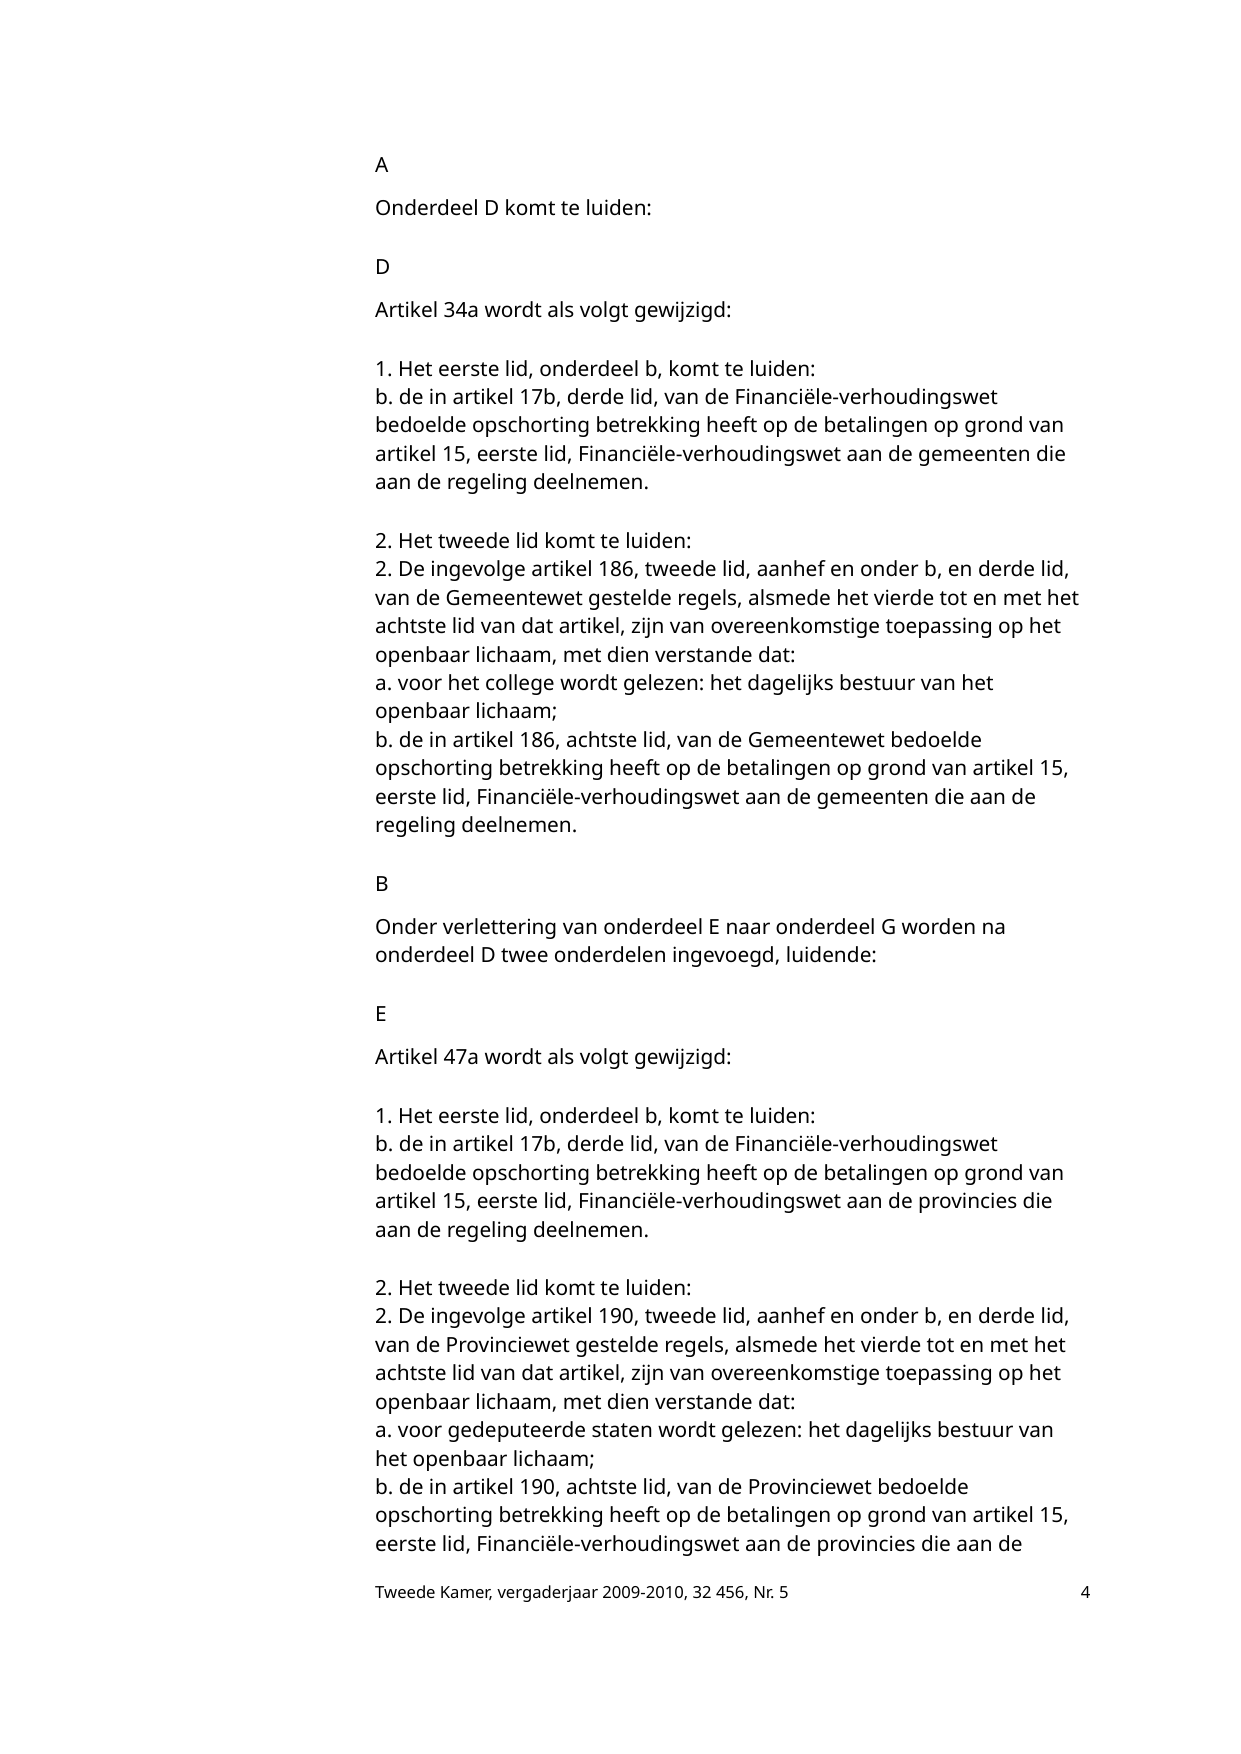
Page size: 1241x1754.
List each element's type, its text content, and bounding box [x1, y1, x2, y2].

text 2. De ingevolge artikel 186, tweede lid, aanhef en onder b, en derde lid, van de Gemeentewet gestelde regels, alsmede het vierde tot en met het achtste lid van dat artikel, zijn van overeenkomstige toepassing op het openbaar lichaam, met dien verstande dat: [375, 554, 1090, 668]
text b. de in artikel 17b, derde lid, van de Financiële-verhoudingswet bedoelde opschorting betrekking heeft op de betalingen op grond van artikel 15, eerste lid, Financiële-verhoudingswet aan de gemeenten die aan de regeling deelnemen. [375, 382, 1090, 496]
text A [375, 150, 1090, 178]
text B [375, 869, 1090, 897]
text 1. Het eerste lid, onderdeel b, komt te luiden: [375, 1101, 1090, 1129]
text a. voor het college wordt gelezen: het dagelijks bestuur van het openbaar lichaam; [375, 668, 1090, 725]
text Onderdeel D komt te luiden: [375, 193, 1090, 222]
text Artikel 47a wordt als volgt gewijzigd: [375, 1042, 1090, 1071]
text E [375, 999, 1090, 1027]
text b. de in artikel 17b, derde lid, van de Financiële-verhoudingswet bedoelde opschorting betrekking heeft op de betalingen op grond van artikel 15, eerste lid, Financiële-verhoudingswet aan de provincies die aan de regeling deelnemen. [375, 1129, 1090, 1243]
text a. voor gedeputeerde staten wordt gelezen: het dagelijks bestuur van het openbaar lichaam; [375, 1415, 1090, 1472]
text b. de in artikel 190, achtste lid, van de Provinciewet bedoelde opschorting betrekking heeft op de betalingen op grond van artikel 15, eerste lid, Financiële-verhoudingswet aan de provincies die aan de [375, 1472, 1090, 1557]
text 2. Het tweede lid komt te luiden: [375, 1273, 1090, 1302]
text b. de in artikel 186, achtste lid, van de Gemeentewet bedoelde opschorting betrekking heeft op de betalingen op grond van artikel 15, eerste lid, Financiële-verhoudingswet aan de gemeenten die aan de regeling deelnemen. [375, 725, 1090, 839]
text Artikel 34a wordt als volgt gewijzigd: [375, 295, 1090, 324]
text Onder verlettering van onderdeel E naar onderdeel G worden na onderdeel D twee onderdelen ingevoegd, luidende: [375, 912, 1090, 969]
text 2. De ingevolge artikel 190, tweede lid, aanhef en onder b, en derde lid, van de Provinciewet gestelde regels, alsmede het vierde tot en met het achtste lid van dat artikel, zijn van overeenkomstige toepassing op het openbaar lichaam, met dien verstande dat: [375, 1302, 1090, 1415]
text D [375, 252, 1090, 280]
text 1. Het eerste lid, onderdeel b, komt te luiden: [375, 354, 1090, 382]
text 2. Het tweede lid komt te luiden: [375, 526, 1090, 554]
